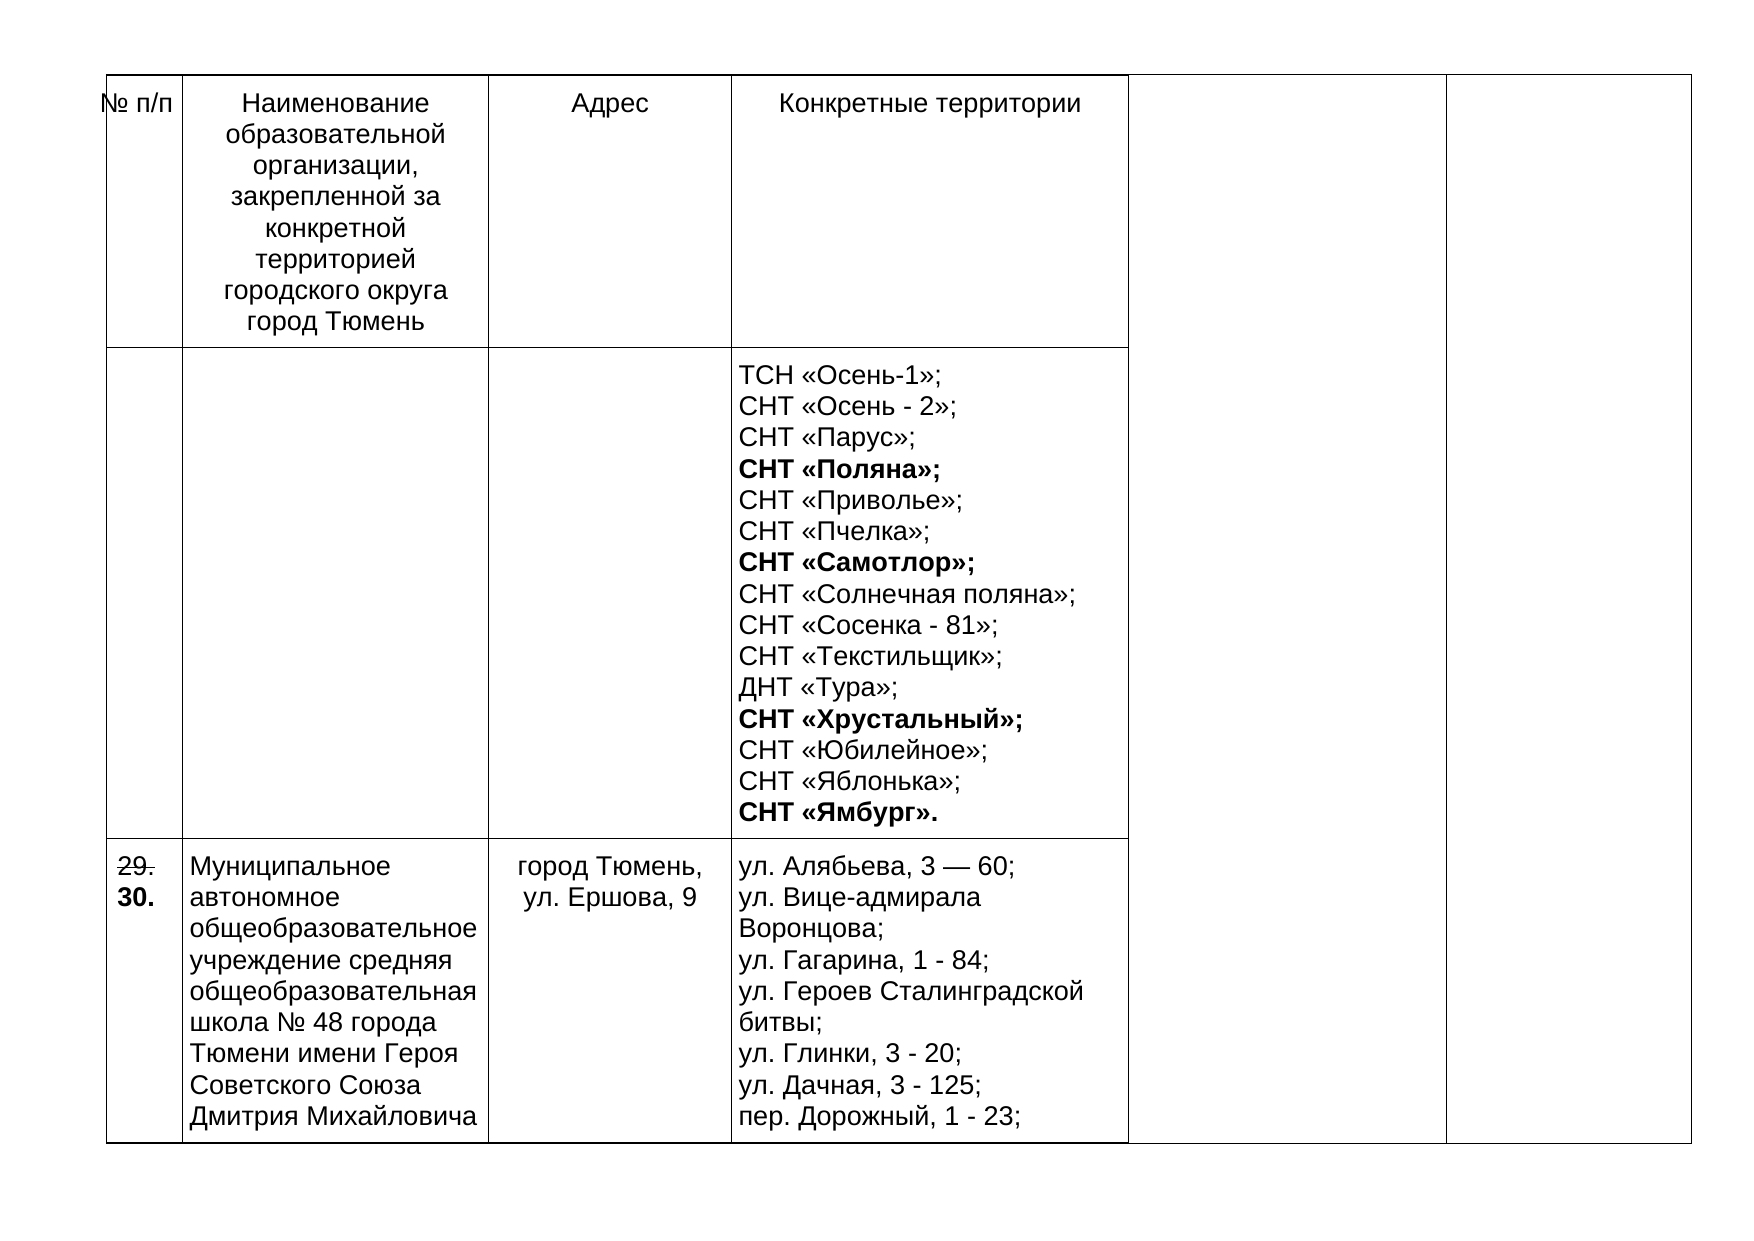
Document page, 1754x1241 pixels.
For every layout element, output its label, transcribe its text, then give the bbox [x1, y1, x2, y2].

table_cell Муниципальное автономное общеобразовательное учреждение средняя общеобразовательная школа № 48 города Тюмени имени Героя Советского Союза Дмитрия Михайловича [183, 839, 488, 1142]
table_cell город Тюмень, ул. Ершова, 9 [489, 839, 731, 1142]
table_cell [1447, 75, 1691, 1143]
table_header № п/п [107, 76, 182, 347]
table_cell [107, 348, 182, 838]
table_cell ТСН «Осень-1»; СНТ «Осень - 2»; СНТ «Парус»; СНТ «Поляна»; СНТ «Приволье»; СНТ «Пчелка»; СНТ «Самотлор»; СНТ «Солнечная поляна»; СНТ «Сосенка - 81»; СНТ «Текстильщик»; ДНТ «Тура»; СНТ «Хрустальный»; СНТ «Юбилейное»; СНТ «Яблонька»; СНТ «Ямбург». [732, 348, 1128, 838]
table_header Наименование образовательной организации, закрепленной за конкретной территорией городского округа город Тюмень [183, 76, 488, 347]
table_cell ул. Алябьева, 3 — 60; ул. Вице-адмирала Воронцова; ул. Гагарина, 1 - 84; ул. Героев Сталинградской битвы; ул. Глинки, 3 - 20; ул. Дачная, 3 - 125; пер. Дорожный, 1 - 23; [732, 839, 1128, 1142]
table_cell [183, 348, 488, 838]
table_header Конкретные территории [732, 76, 1128, 347]
table_header Адрес [489, 76, 731, 347]
table_cell [489, 348, 731, 838]
table_cell МУНИЦИПАЛЬНЫЕ ОБРАЗОВАТЕЛЬНЫЕ ОРГАНИЗАЦИИ ГОРОДА ТЮМЕНИ, РЕАЛИЗУЮЩИЕ ПРОГРАММЫ НАЧАЛЬНОГО ОБЩЕГО, ОСНОВНОГО ОБЩЕГО И СРЕДНЕГО ОБЩЕГО ОБРАЗОВАНИЯ, ЗАКРЕПЛЕННЫЕ ЗА КОНКРЕТНЫМИ ТЕРРИТОРИЯМИ ГОРОДСКОГО ОКРУГА ГОРОД ТЮМЕНЬ Примечания: 1 - планировочный район Березняковский; 2 - территория в районе Салаирского тракта; 3 - территория в районе деревни Патрушева; 4 - планировочный район Патрушевский; 5- территория в районе ул. Московский тракт. [1129, 75, 1446, 1143]
table_cell 29. 30. [107, 839, 182, 1142]
